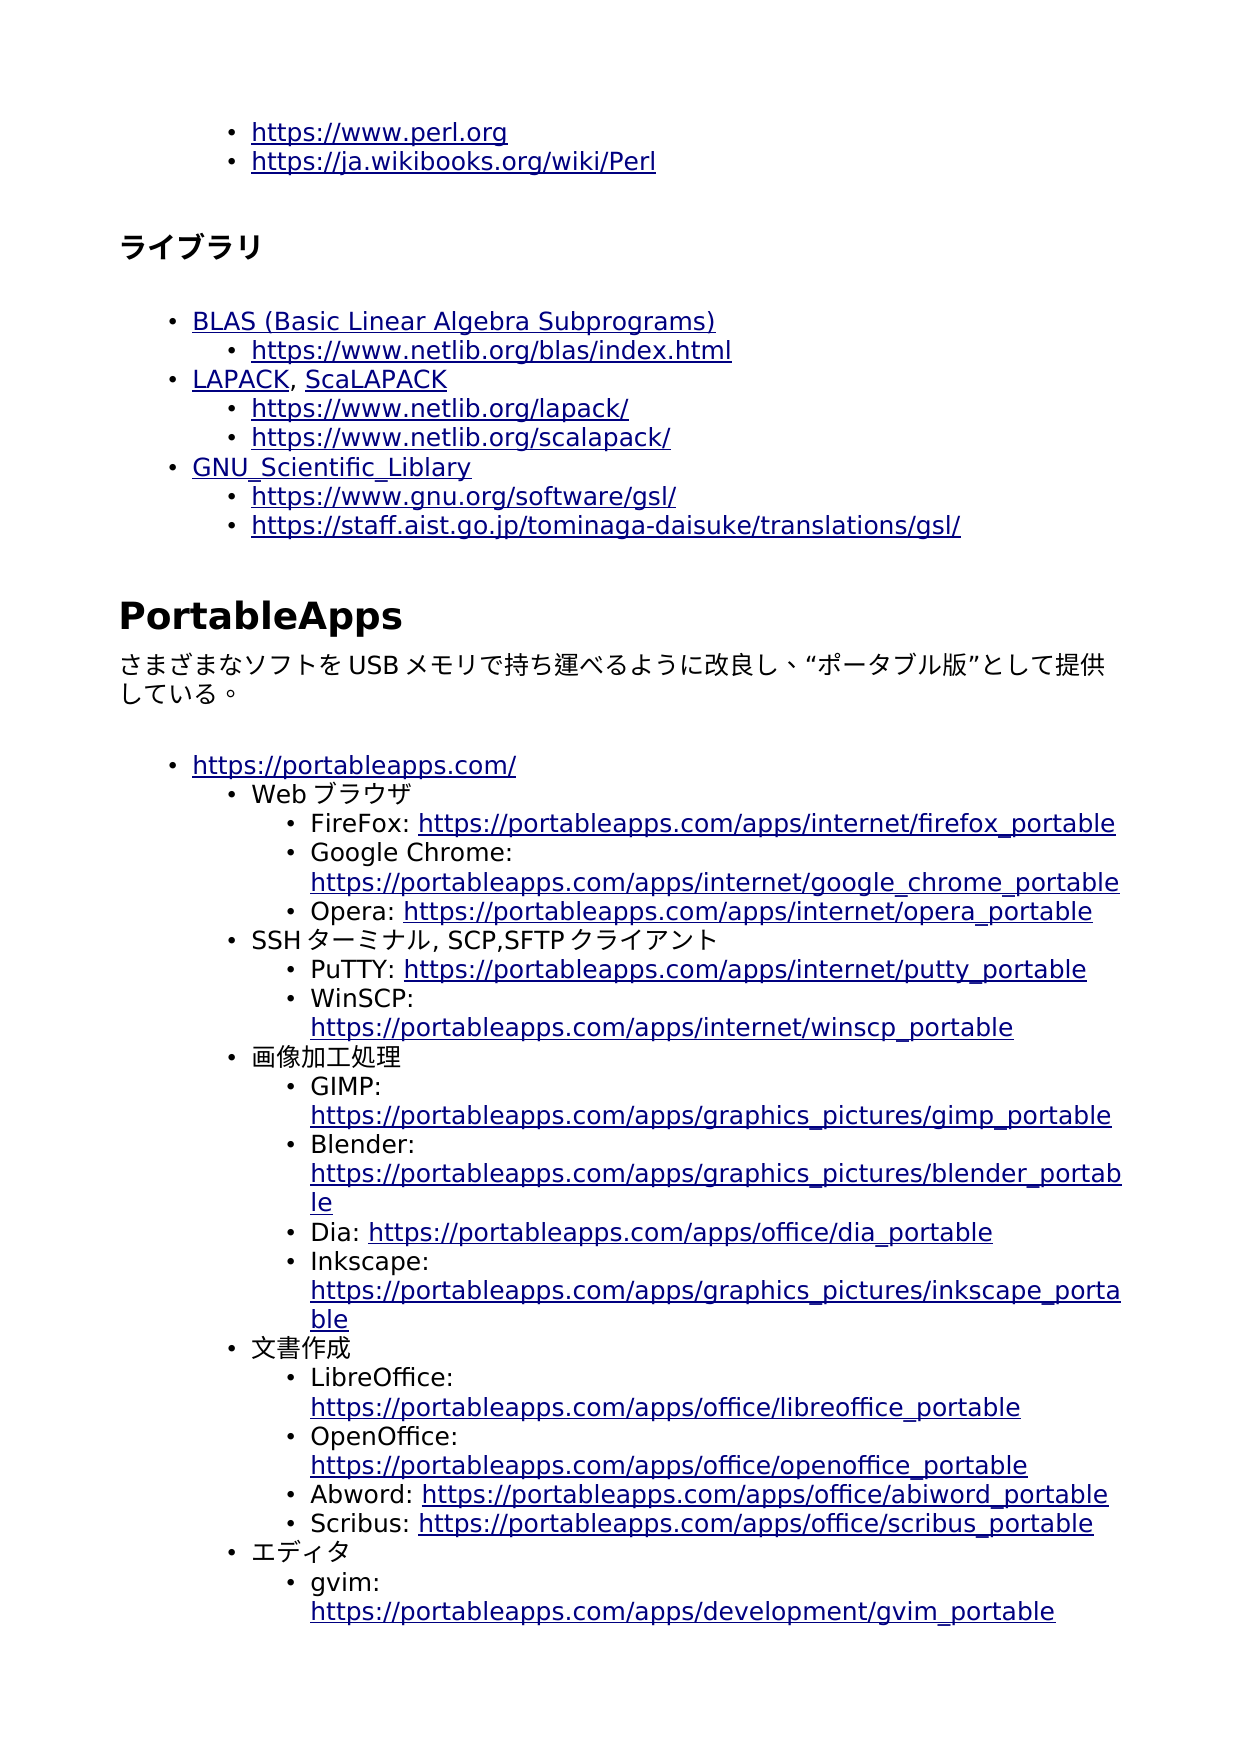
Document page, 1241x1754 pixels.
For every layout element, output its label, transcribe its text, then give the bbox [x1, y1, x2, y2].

list Webブラウザ [236, 780, 1122, 809]
list https://portableapps.com/ [177, 751, 1122, 780]
list Scribus: https://portableapps.com/apps/office/scribus_portable [295, 1509, 1122, 1539]
subtitle ライブラリ [118, 231, 1122, 265]
list WinSCP: https://portableapps.com/apps/internet/winscp_portable [295, 984, 1122, 1043]
list Inkscape: https://portableapps.com/apps/graphics_pictures/inkscape_portable [295, 1247, 1122, 1334]
list 画像加工処理 [236, 1043, 1122, 1072]
list https://staff.aist.go.jp/tominaga-daisuke/translations/gsl/ [236, 511, 1122, 540]
list GNU_Scientific_Liblary [177, 453, 1122, 482]
list Opera: https://portableapps.com/apps/internet/opera_portable [295, 897, 1122, 926]
list BLAS (Basic Linear Algebra Subprograms) [177, 307, 1122, 336]
list https://www.gnu.org/software/gsl/ [236, 482, 1122, 511]
list Blender: https://portableapps.com/apps/graphics_pictures/blender_portable [295, 1130, 1122, 1218]
list エディタ [236, 1539, 1122, 1568]
list https://www.netlib.org/lapack/ [236, 394, 1122, 423]
list https://ja.wikibooks.org/wiki/Perl [236, 147, 1122, 176]
list https://www.perl.org [236, 118, 1122, 147]
list https://www.netlib.org/blas/index.html [236, 336, 1122, 365]
text さまざまなソフトをUSBメモリで持ち運べるように改良し、“ポータブル版”として提供している。 [118, 651, 1122, 709]
list GIMP: https://portableapps.com/apps/graphics_pictures/gimp_portable [295, 1072, 1122, 1130]
list 文書作成 [236, 1334, 1122, 1364]
subtitle PortableApps [118, 595, 1122, 638]
list gvim: https://portableapps.com/apps/development/gvim_portable [295, 1568, 1122, 1626]
list SSHターミナル, SCP,SFTPクライアント [236, 926, 1122, 955]
list LibreOffice: https://portableapps.com/apps/office/libreoffice_portable [295, 1364, 1122, 1422]
list https://www.netlib.org/scalapack/ [236, 423, 1122, 453]
list OpenOffice: https://portableapps.com/apps/office/openoffice_portable [295, 1422, 1122, 1480]
list PuTTY: https://portableapps.com/apps/internet/putty_portable [295, 955, 1122, 984]
list Dia: https://portableapps.com/apps/office/dia_portable [295, 1218, 1122, 1247]
list Abword: https://portableapps.com/apps/office/abiword_portable [295, 1480, 1122, 1509]
list LAPACK, ScaLAPACK [177, 365, 1122, 394]
list FireFox: https://portableapps.com/apps/internet/firefox_portable [295, 809, 1122, 839]
list Google Chrome: https://portableapps.com/apps/internet/google_chrome_portable [295, 839, 1122, 897]
